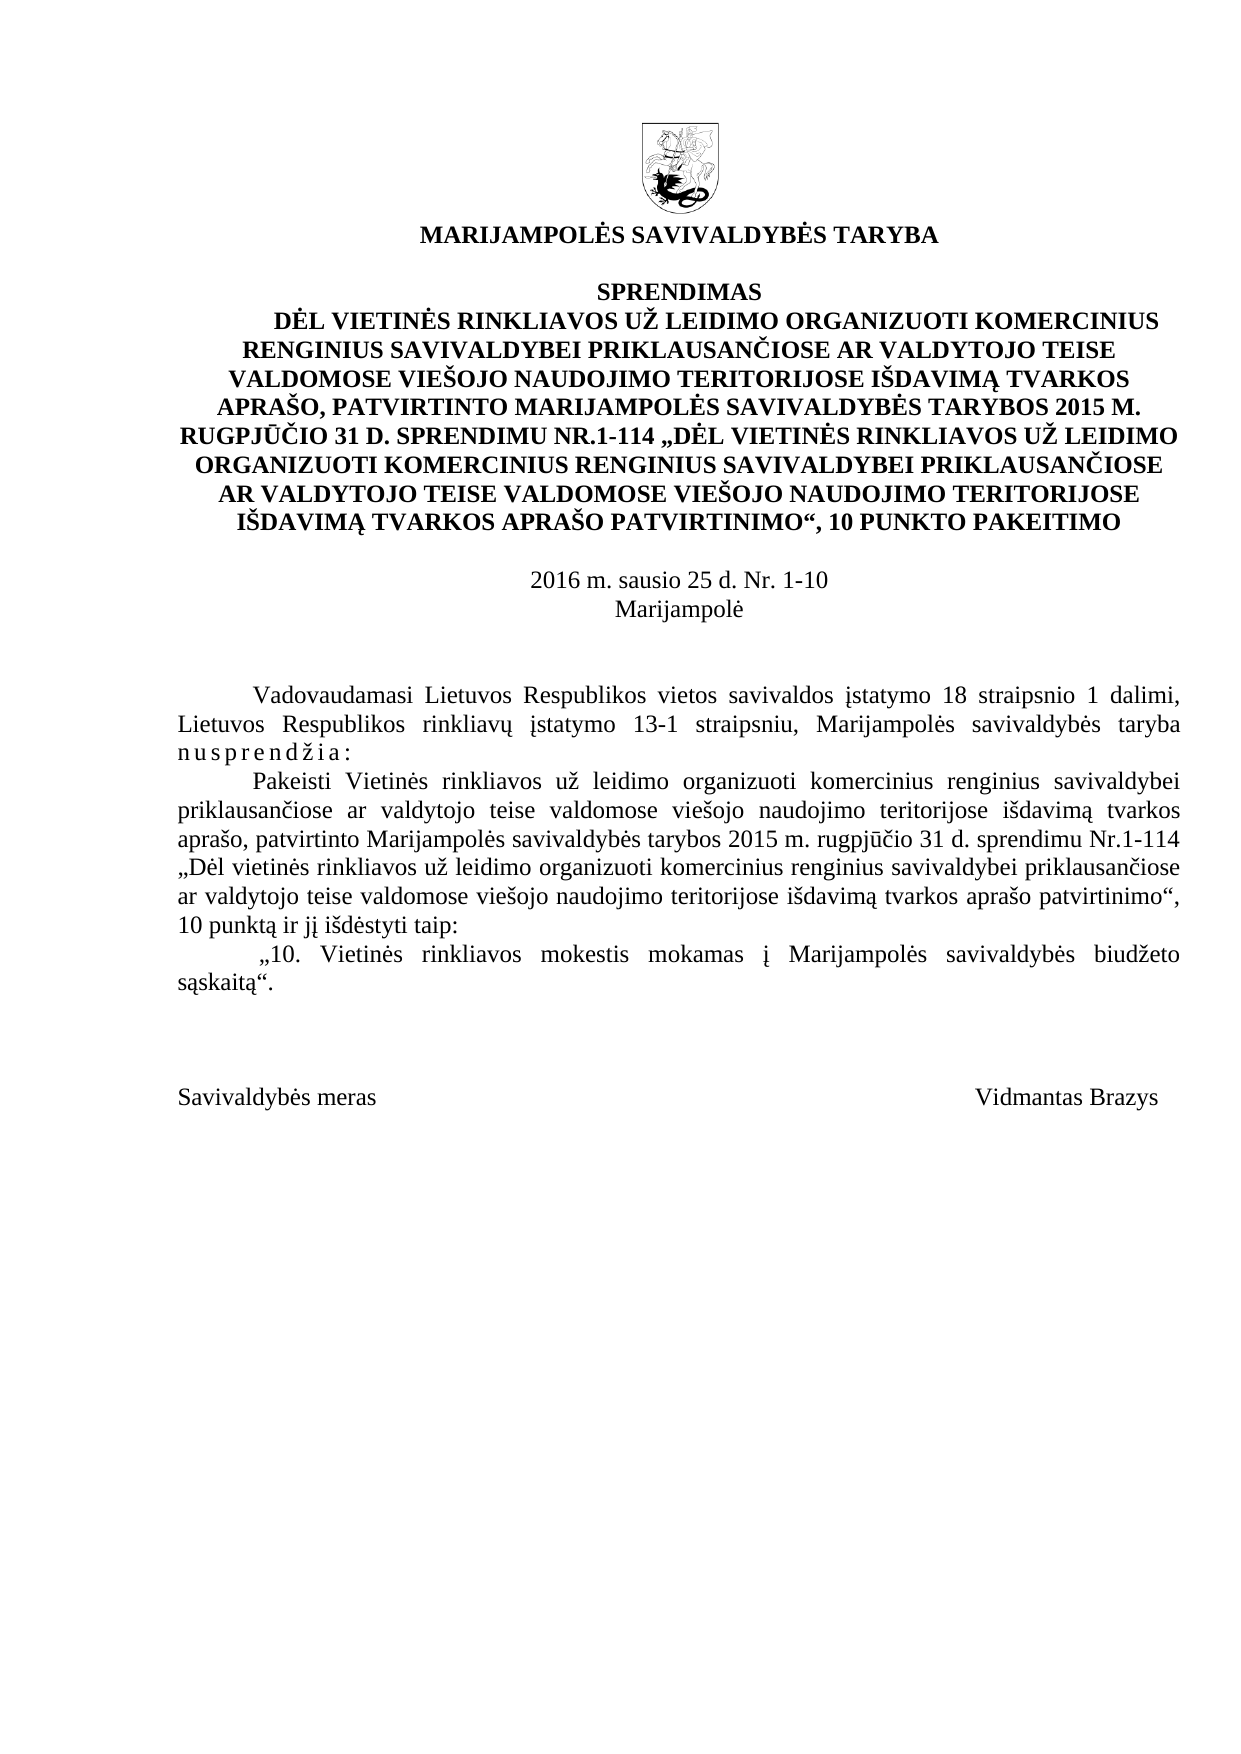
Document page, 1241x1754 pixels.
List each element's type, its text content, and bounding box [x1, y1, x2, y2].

text DĖL VIETINĖS RINKLIAVOS UŽ LEIDIMO ORGANIZUOTI KOMERCINIUS RENGINIUS SAVIVALDYBEI PRIKLAUSANČIOSE AR VALDYTOJO TEISE VALDOMOSE VIEŠOJO NAUDOJIMO TERITORIJOSE IŠDAVIMĄ TVARKOS APRAŠO, PATVIRTINTO MARIJAMPOLĖS SAVIVALDYBĖS TARYBOS 2015 M. RUGPJŪČIO 31 D. SPRENDIMU NR.1-114 „DĖL VIETINĖS RINKLIAVOS UŽ LEIDIMO ORGANIZUOTI KOMERCINIUS RENGINIUS SAVIVALDYBEI PRIKLAUSANČIOSE AR VALDYTOJO TEISE VALDOMOSE VIEŠOJO NAUDOJIMO TERITORIJOSE IŠDAVIMĄ TVARKOS APRAŠO PATVIRTINIMO“, 10 PUNKTO PAKEITIMO [177, 306, 1181, 536]
text Vadovaudamasi Lietuvos Respublikos vietos savivaldos įstatymo 18 straipsnio 1 dalimi, Lietuvos Respublikos rinkliavų įstatymo 13-1 straipsniu, Marijampolės savivaldybės taryba nusprendžia: [177, 680, 1181, 766]
text „10. Vietinės rinkliavos mokestis mokamas į Marijampolės savivaldybės biudžeto sąskaitą“. [177, 939, 1181, 996]
text Pakeisti Vietinės rinkliavos už leidimo organizuoti komercinius renginius savivaldybei priklausančiose ar valdytojo teise valdomose viešojo naudojimo teritorijose išdavimą tvarkos aprašo, patvirtinto Marijampolės savivaldybės tarybos 2015 m. rugpjūčio 31 d. sprendimu Nr.1-114 „Dėl vietinės rinkliavos už leidimo organizuoti komercinius renginius savivaldybei priklausančiose ar valdytojo teise valdomose viešojo naudojimo teritorijose išdavimą tvarkos aprašo patvirtinimo“, 10 punktą ir jį išdėstyti taip: [177, 766, 1181, 939]
text Marijampolė [177, 594, 1181, 622]
text 2016 m. sausio 25 d. Nr. 1-10 [177, 565, 1181, 594]
text SPRENDIMAS [177, 277, 1181, 306]
text MARIJAMPOLĖS SAVIVALDYBĖS TARYBA [177, 220, 1181, 249]
text Savivaldybės meras Vidmantas Brazys [177, 1082, 1181, 1111]
